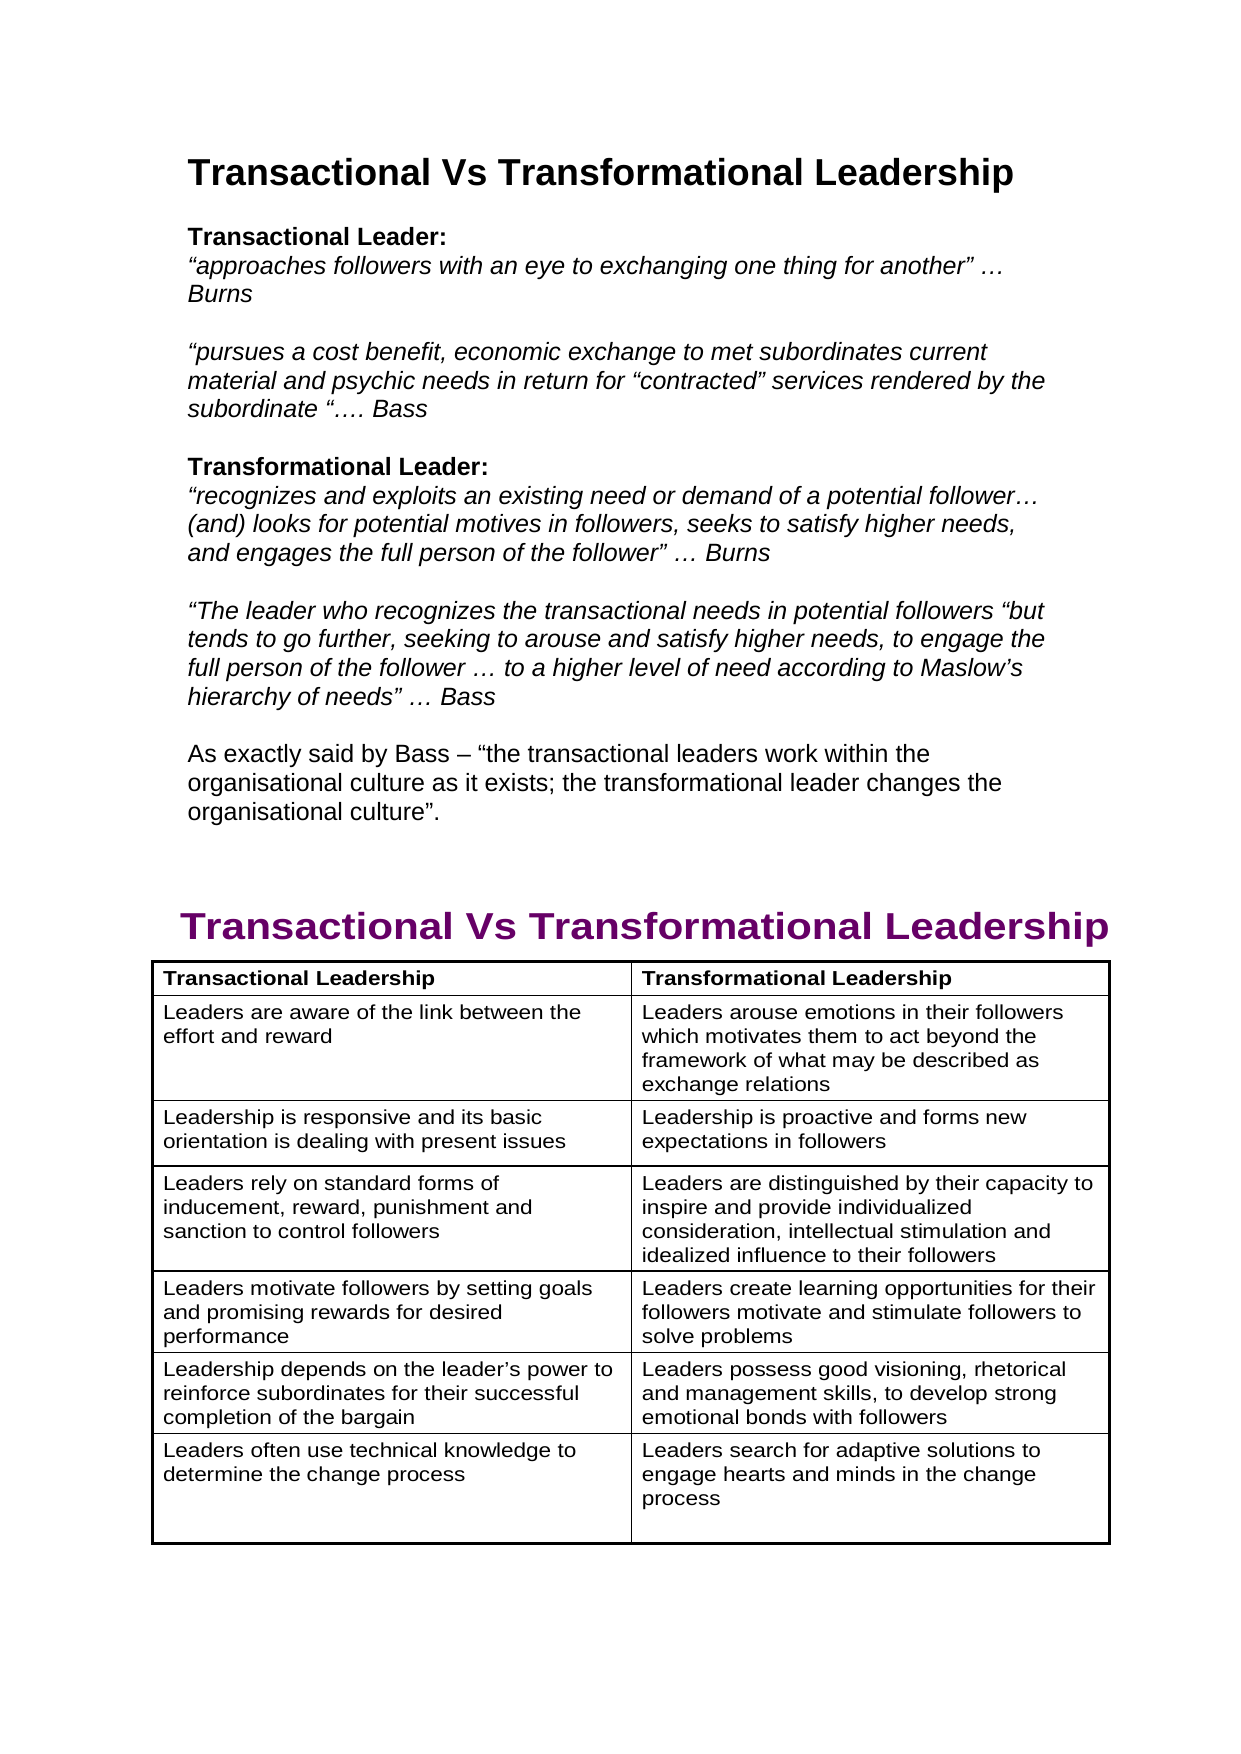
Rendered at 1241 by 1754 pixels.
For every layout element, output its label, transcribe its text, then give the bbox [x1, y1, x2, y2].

text Transactional Leader: [187, 222, 1053, 251]
text “pursues a cost benefit, economic exchange to met subordinates current material and psychic needs in return for “contracted” services rendered by the subordinate “…. Bass [187, 337, 1053, 423]
text As exactly said by Bass – “the transactional leaders work within the organisational culture as it exists; the transformational leader changes the organisational culture”. [187, 739, 1053, 826]
text Transactional Vs Transformational Leadership [187, 150, 1053, 193]
text “The leader who recognizes the transactional needs in potential followers “but tends to go further, seeking to arouse and satisfy higher needs, to engage the full person of the follower … to a higher level of need according to Maslow’s hierarchy of needs” … Bass [187, 596, 1053, 711]
text “recognizes and exploits an existing need or demand of a potential follower… (and) looks for potential motives in followers, seeks to satisfy higher needs, and engages the full person of the follower” … Burns [187, 481, 1053, 567]
text Transformational Leader: [187, 452, 1053, 481]
text “approaches followers with an eye to exchanging one thing for another” … Burns [187, 251, 1053, 308]
